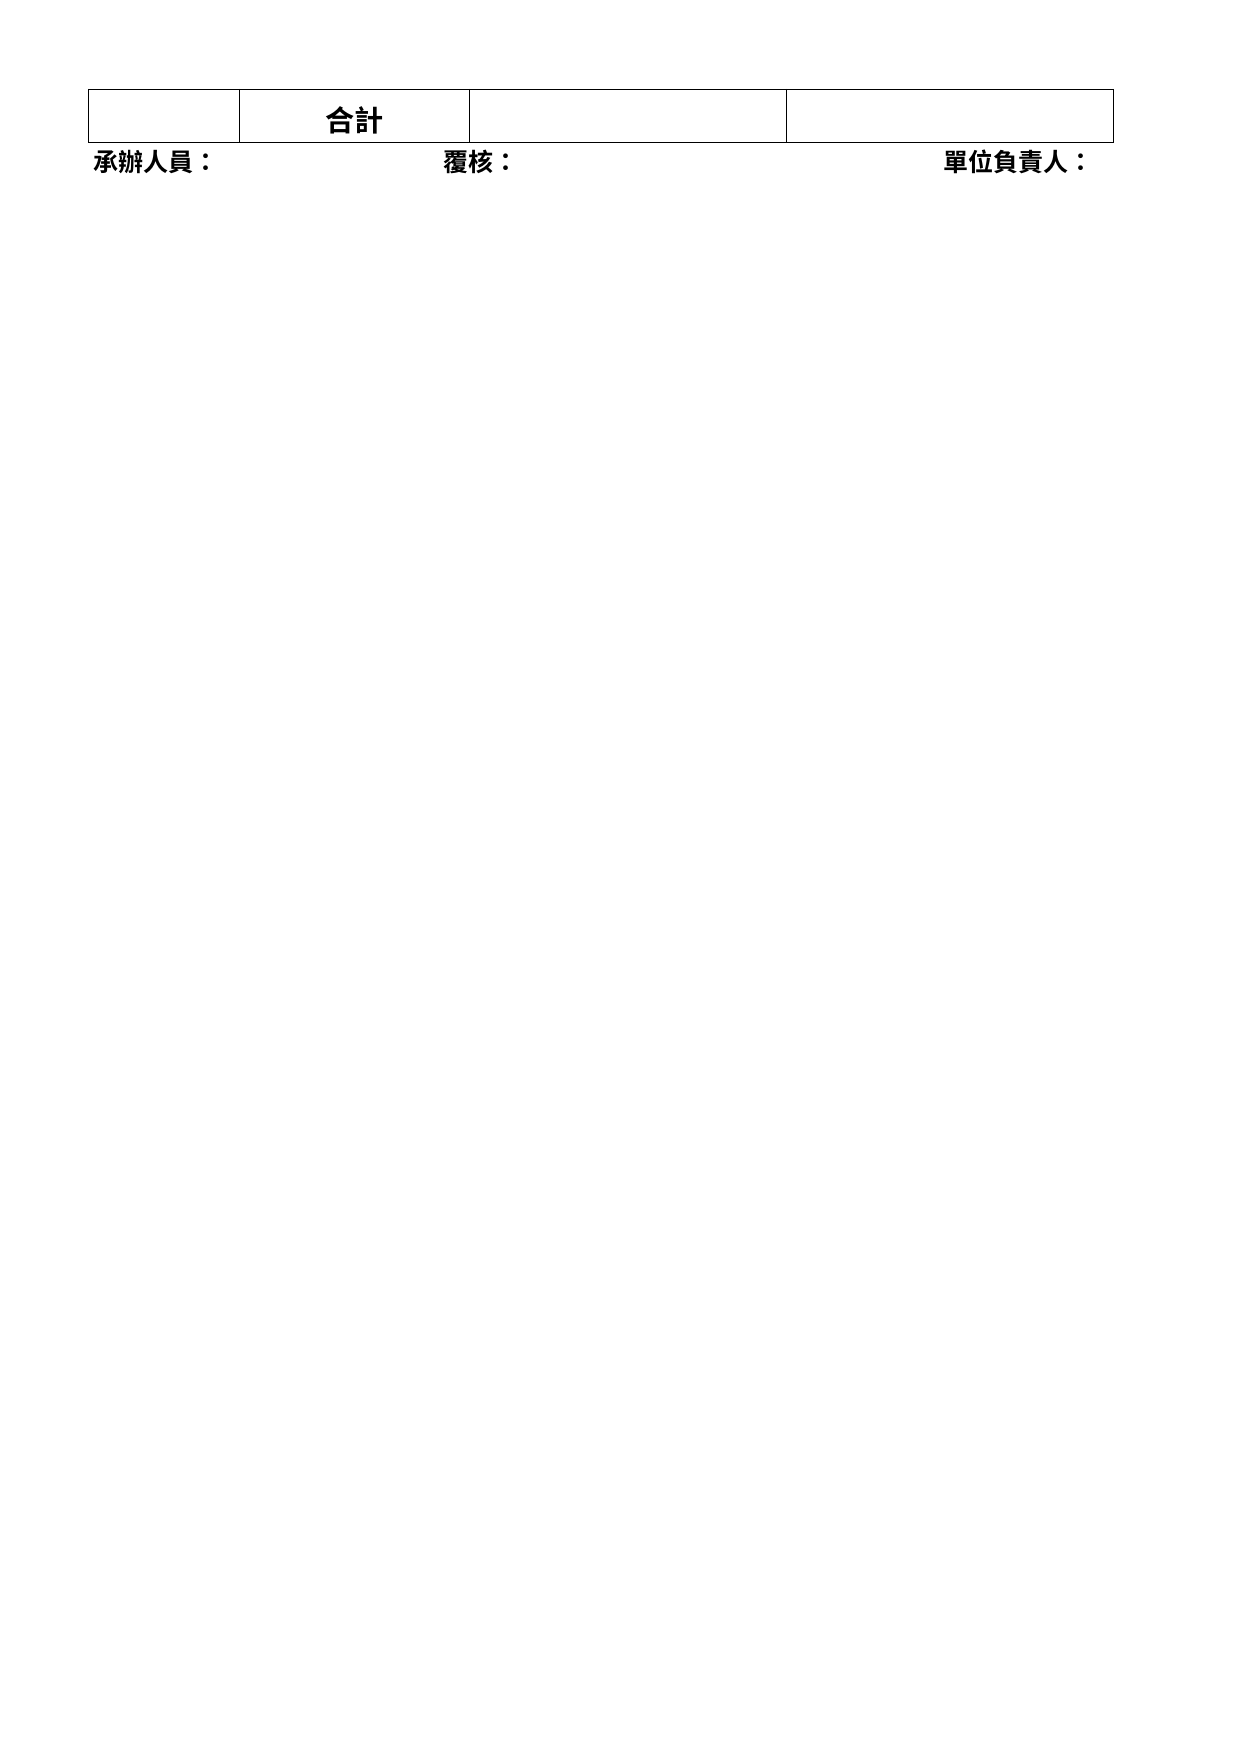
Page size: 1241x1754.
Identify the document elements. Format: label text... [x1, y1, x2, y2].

table_cell 合計 [240, 90, 469, 142]
table_cell [89, 90, 239, 142]
text 承辦人員： 覆核： 單位負責人： [94, 143, 1147, 179]
table_cell [787, 90, 1113, 142]
table_cell [470, 90, 786, 142]
